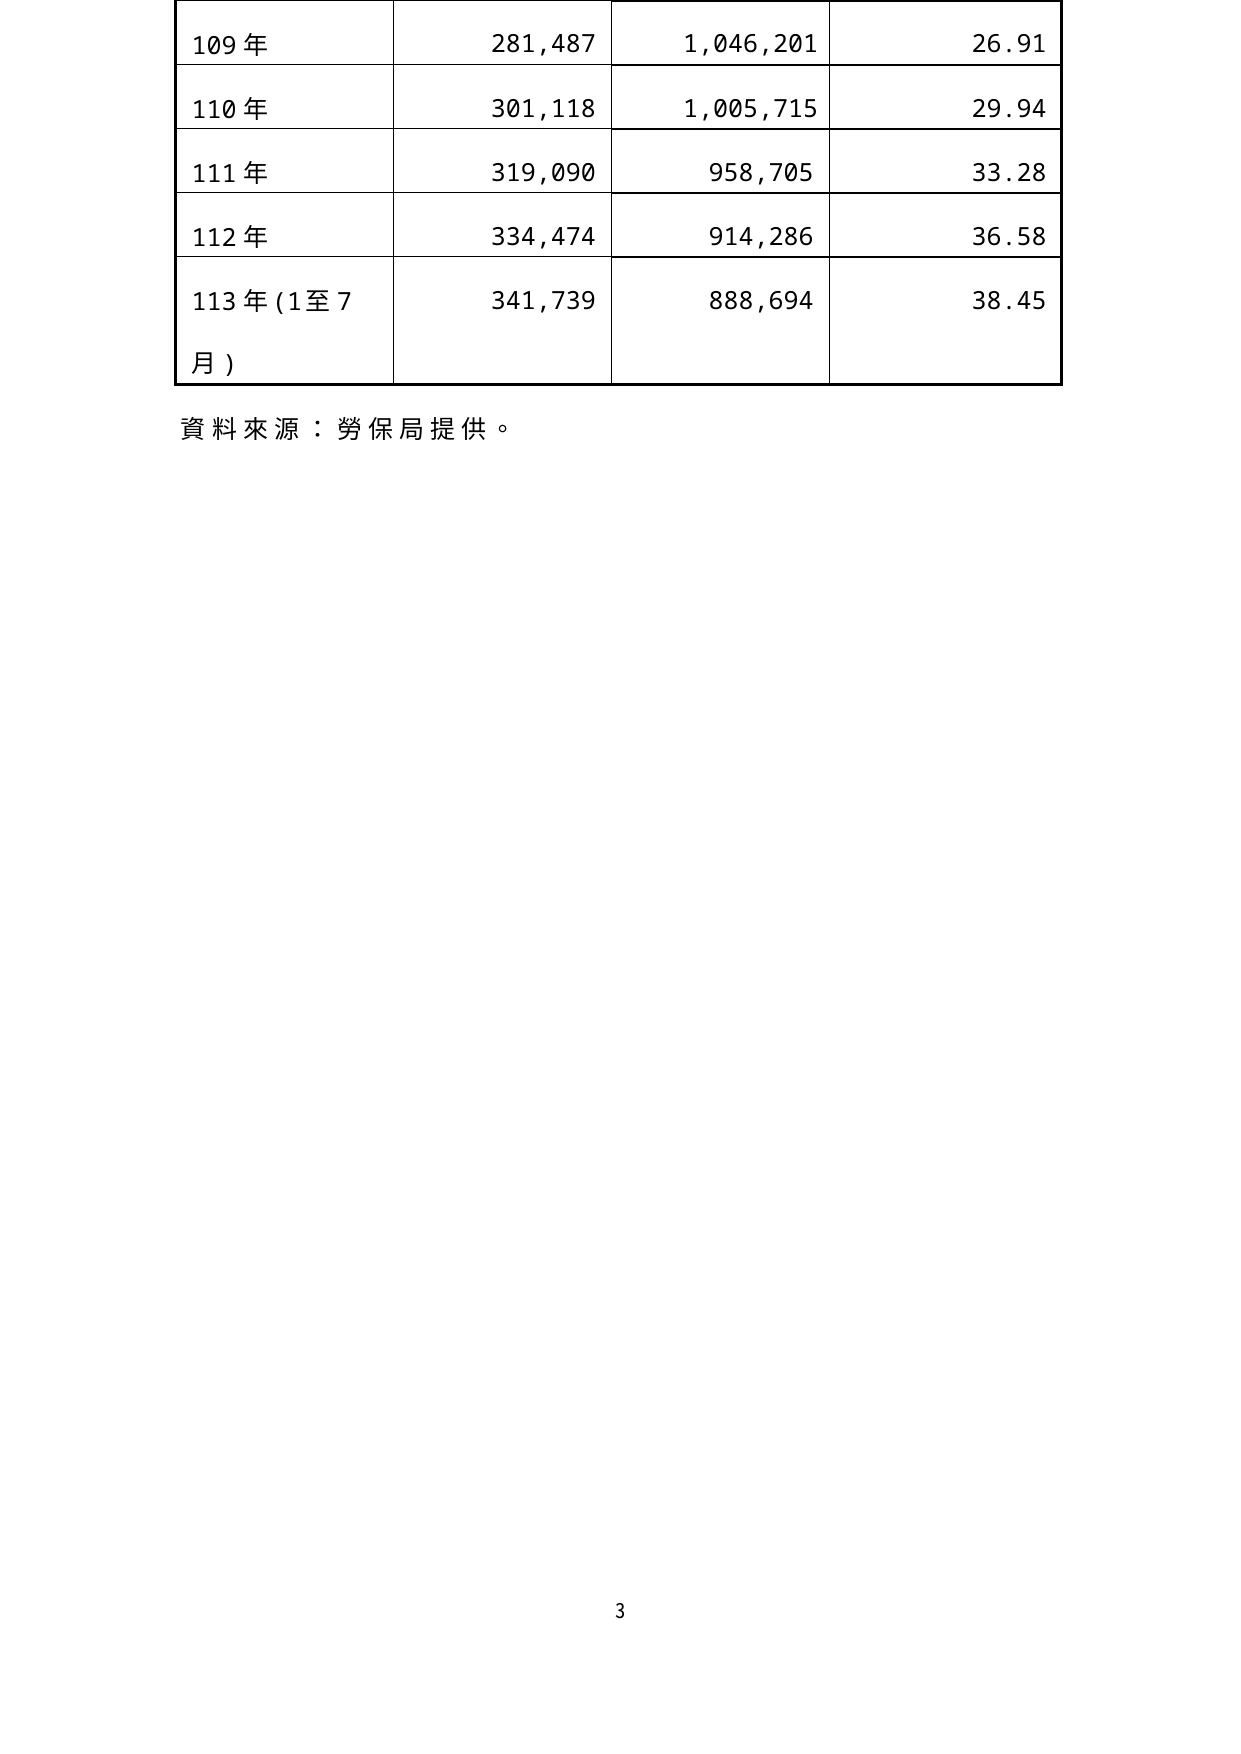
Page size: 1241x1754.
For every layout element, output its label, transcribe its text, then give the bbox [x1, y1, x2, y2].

table_cell 36.58 [830, 194, 1060, 256]
table_cell 26.91 [830, 2, 1060, 64]
table_cell 38.45 [830, 258, 1060, 383]
table_cell 112年 [177, 193, 393, 256]
table_cell 334,474 [394, 193, 611, 256]
table_cell 914,286 [612, 194, 829, 256]
table_cell 33.28 [830, 130, 1060, 192]
table_cell 1,005,715 [612, 66, 829, 128]
text 資料來源：勞保局提供。 [177, 386, 1096, 448]
table_cell 281,487 [394, 1, 611, 64]
table_cell 319,090 [394, 129, 611, 192]
table_cell 888,694 [612, 258, 829, 383]
table_cell 111年 [177, 129, 393, 192]
table_cell 958,705 [612, 130, 829, 192]
table_cell 29.94 [830, 66, 1060, 128]
table_cell 341,739 [394, 257, 611, 383]
table_cell 301,118 [394, 65, 611, 128]
table_cell 109年 [177, 1, 393, 64]
table_cell 113年(1至7月) [177, 257, 393, 383]
table_cell 1,046,201 [612, 2, 829, 64]
table_cell 110年 [177, 65, 393, 128]
